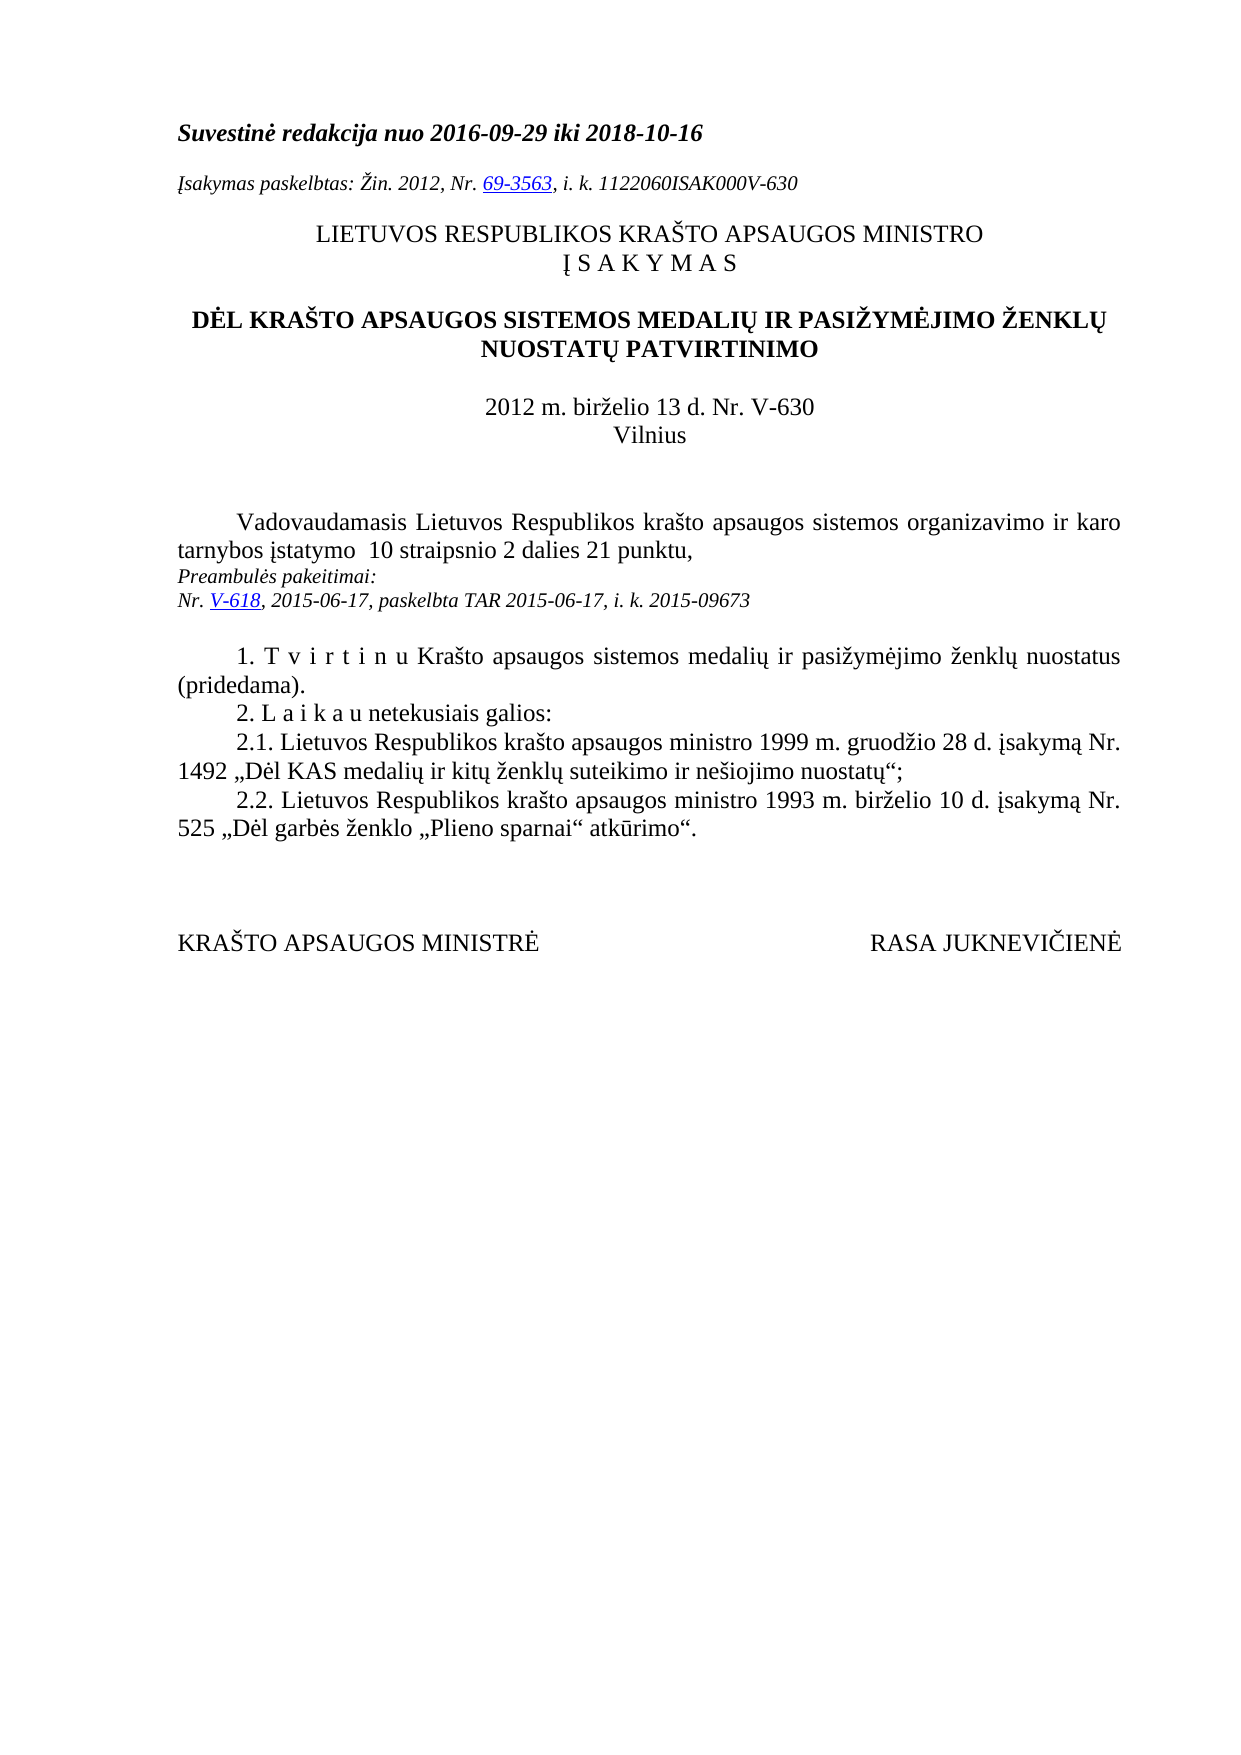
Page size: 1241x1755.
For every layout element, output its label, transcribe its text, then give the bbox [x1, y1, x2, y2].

text 2. L a i k a u netekusiais galios: [177, 698, 1122, 727]
text 2.1. Lietuvos Respublikos krašto apsaugos ministro 1999 m. gruodžio 28 d. įsakymą Nr. 1492 „Dėl KAS medalių ir kitų ženklų suteikimo ir nešiojimo nuostatų“; [177, 727, 1122, 785]
text 2.2. Lietuvos Respublikos krašto apsaugos ministro 1993 m. birželio 10 d. įsakymą Nr. 525 „Dėl garbės ženklo „Plieno sparnai“ atkūrimo“. [177, 785, 1122, 842]
text Nr. V-618, 2015-06-17, paskelbta TAR 2015-06-17, i. k. 2015-09673 [177, 588, 1122, 612]
text 1. T v i r t i n u Krašto apsaugos sistemos medalių ir pasižymėjimo ženklų nuostatus (pridedama). [177, 641, 1122, 698]
text Krašto apsaugos ministrė Rasa Juknevičienė [177, 928, 1122, 957]
text dėl KRAŠTO APSAUGOS SISTEMOS MEDALIŲ IR PASIŽYMĖJIMO ŽENKLŲ NUOSTATŲ PATVIRTINIMO [177, 305, 1122, 363]
text LIETUVOS RESPUBLIKOS KRAŠTO APSAUGOS MINISTRO [177, 219, 1122, 248]
text Suvestinė redakcija nuo 2016-09-29 iki 2018-10-16 [177, 118, 1122, 147]
text Preambulės pakeitimai: [177, 564, 1122, 588]
text Įsakymas paskelbtas: Žin. 2012, Nr. 69-3563, i. k. 1122060ISAK000V-630 [177, 171, 1122, 195]
text 2012 m. birželio 13 d. Nr. V-630 [177, 392, 1122, 420]
text Vilnius [177, 420, 1122, 449]
text Į S A K Y M A S [177, 248, 1122, 277]
text Vadovaudamasis Lietuvos Respublikos krašto apsaugos sistemos organizavimo ir karo tarnybos įstatymo 10 straipsnio 2 dalies 21 punktu, [177, 507, 1122, 564]
